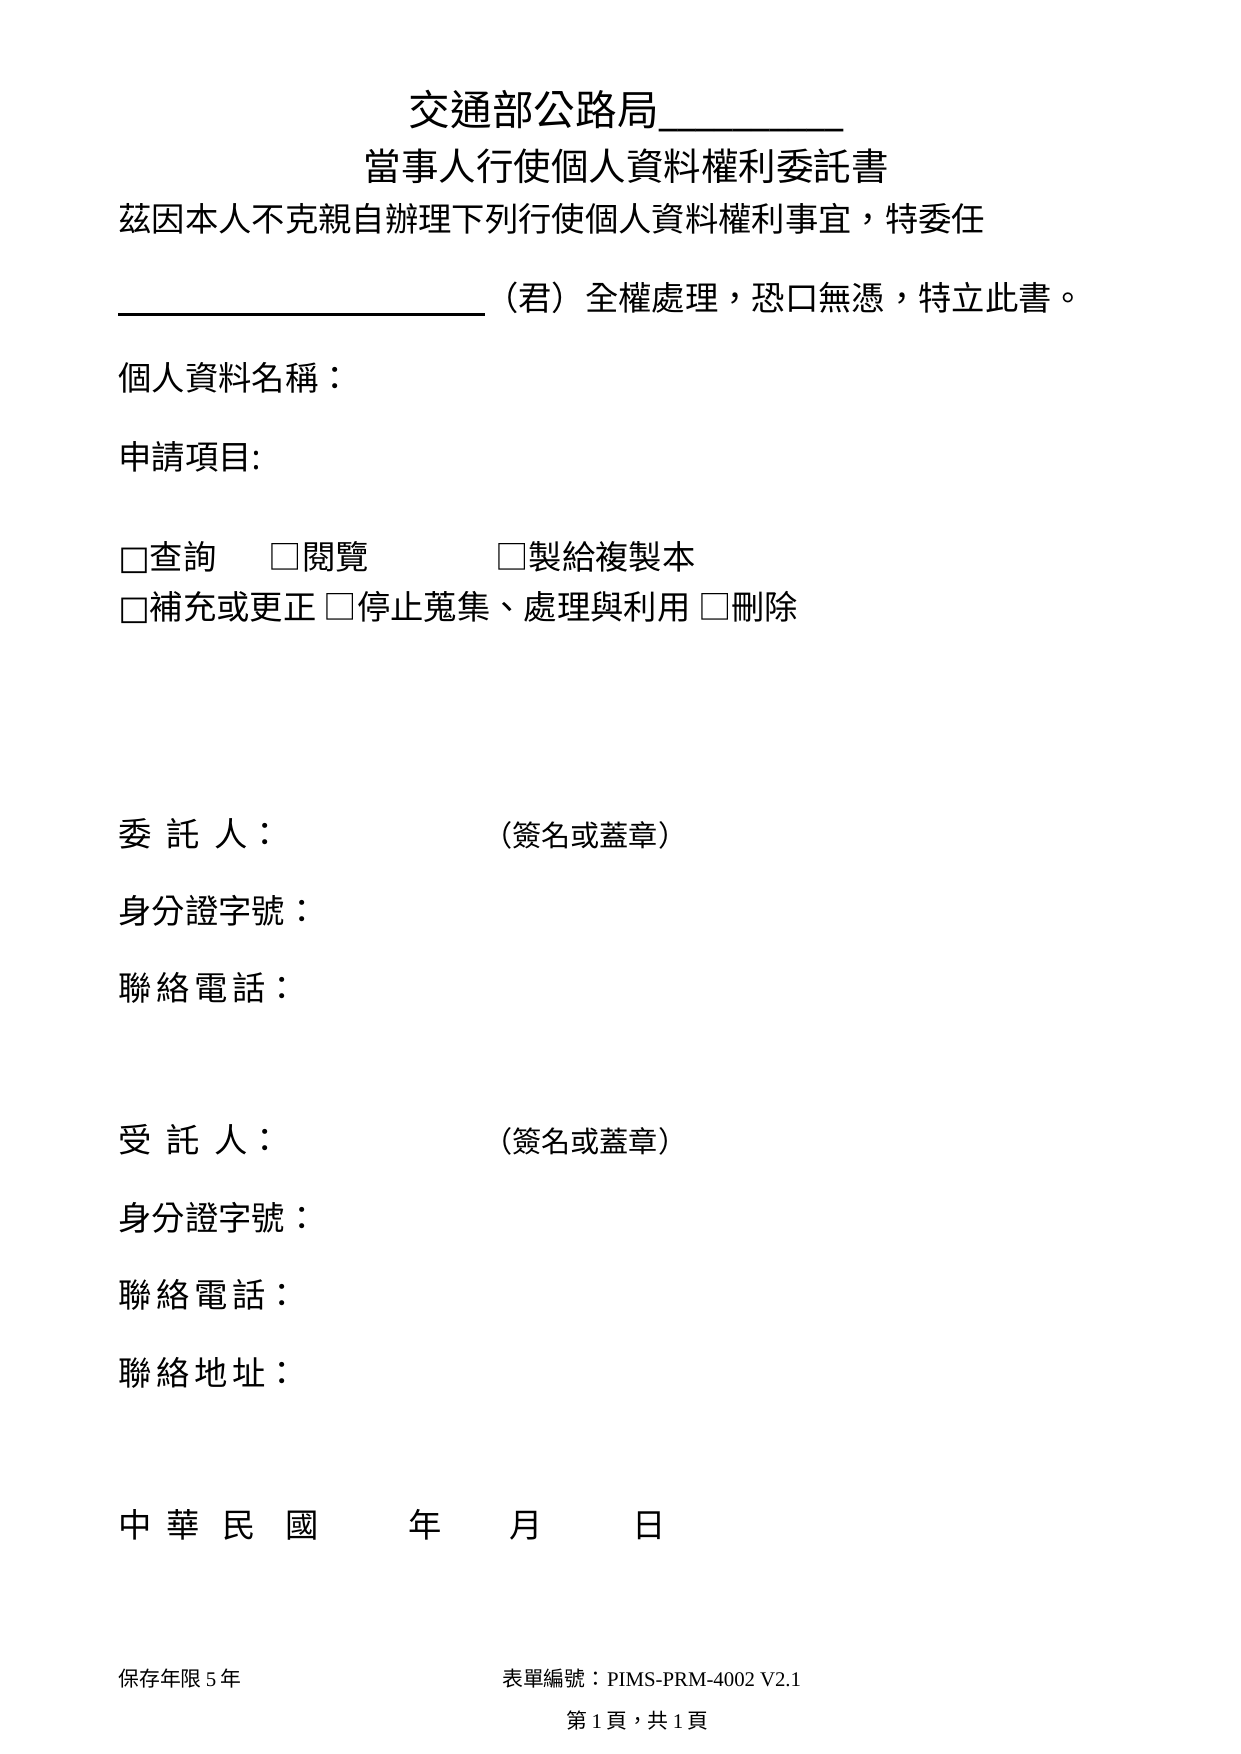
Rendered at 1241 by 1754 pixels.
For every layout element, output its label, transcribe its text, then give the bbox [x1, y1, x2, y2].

text 茲因本人不克親自辦理下列行使個人資料權利事宜，特委任 [118, 192, 1134, 242]
text 申請項目: [118, 429, 1134, 479]
text 中 華 民 國 年 月 日 [118, 1498, 1134, 1547]
text （君）全權處理，恐口無憑，特立此書。 [118, 271, 1134, 321]
text □查詢 □閱覽 □製給複製本 [118, 529, 1134, 579]
text □補充或更正 □停止蒐集、處理與利用 □刪除 [118, 579, 1134, 629]
text 個人資料名稱： [118, 350, 1134, 400]
text 聯 絡 地 址： [118, 1346, 1134, 1394]
text 身分證字號： [118, 885, 1134, 933]
text 聯 絡 電 話： [118, 962, 1134, 1010]
text 身分證字號： [118, 1192, 1134, 1240]
text 受 託 人： （簽名或蓋章） [118, 1114, 1134, 1162]
text 聯 絡 電 話： [118, 1269, 1134, 1317]
text 委 託 人： （簽名或蓋章） [118, 807, 1134, 856]
